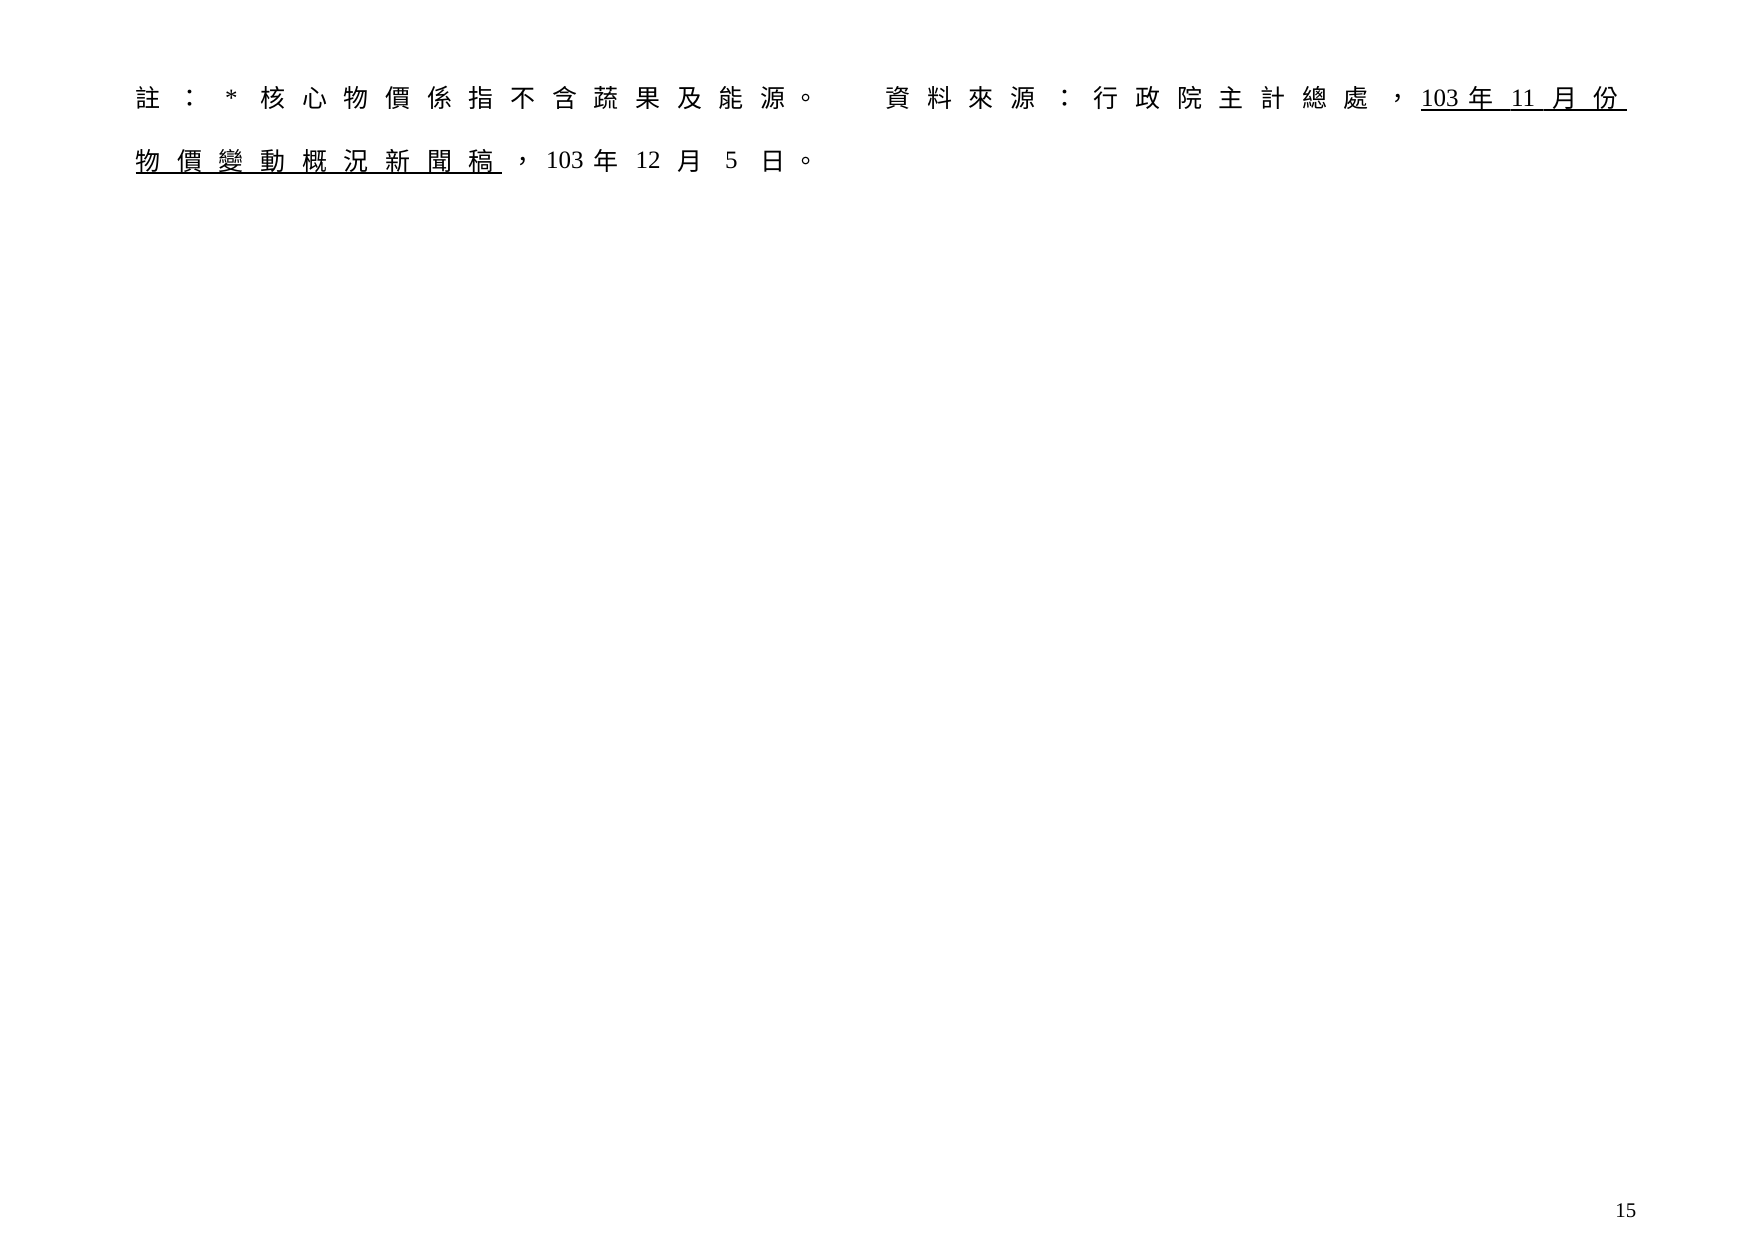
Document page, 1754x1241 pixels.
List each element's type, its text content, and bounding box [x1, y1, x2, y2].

text 註：*核心物價係指不含蔬果及能源。 資料來源：行政院主計總處，103年11月份物價變動概況新聞稿，103年12月5日。 [127, 55, 1627, 180]
